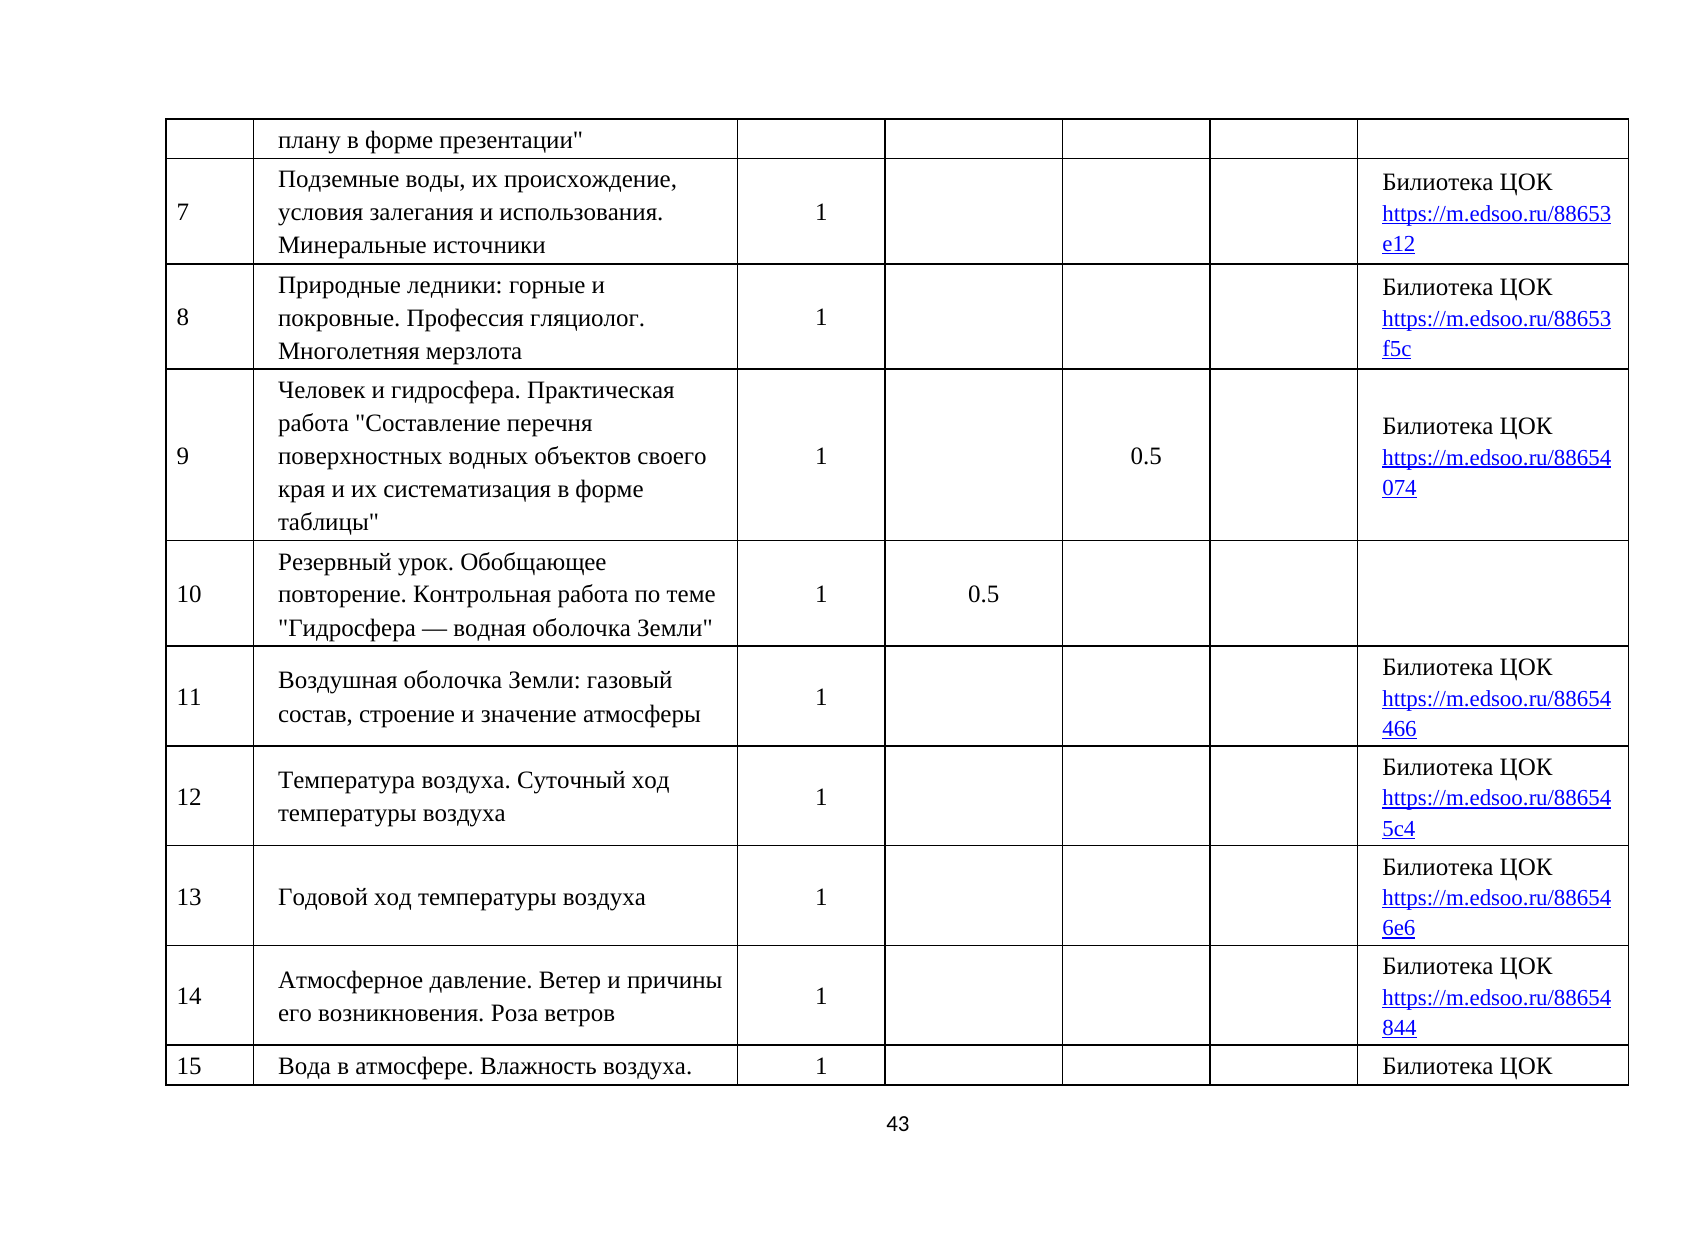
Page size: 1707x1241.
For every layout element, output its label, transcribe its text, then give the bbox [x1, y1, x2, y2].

table_cell Вода в атмосфере. Влажность воздуха. [254, 1046, 737, 1084]
table_cell [886, 846, 1062, 944]
table_cell [886, 647, 1062, 745]
table_cell Билиотека ЦОК https://m.edsoo.ru/886545c4 [1358, 747, 1628, 845]
table_cell 12 [167, 747, 253, 845]
table_cell 1 [738, 846, 884, 944]
table_cell 1 [738, 946, 884, 1044]
table_cell 1 [738, 1046, 884, 1084]
table_cell Атмосферное давление. Ветер и причины его возникновения. Роза ветров [254, 946, 737, 1044]
table_cell [886, 1046, 1062, 1084]
table_cell [886, 265, 1062, 368]
table_cell [886, 370, 1062, 540]
table_cell [1063, 946, 1209, 1044]
table_cell [1211, 1046, 1357, 1084]
table_cell [1211, 541, 1357, 645]
table_cell 13 [167, 846, 253, 944]
table_cell [886, 159, 1062, 263]
table_cell Билиотека ЦОК https://m.edsoo.ru/88654844 [1358, 946, 1628, 1044]
table_cell 1 [738, 647, 884, 745]
table_cell 1 [738, 541, 884, 645]
table_cell [886, 120, 1062, 157]
table_cell 1 [738, 159, 884, 263]
table_cell Температура воздуха. Суточный ход температуры воздуха [254, 747, 737, 845]
table_cell [886, 747, 1062, 845]
table_cell Природные ледники: горные и покровные. Профессия гляциолог. Многолетняя мерзлота [254, 265, 737, 368]
table_cell [167, 120, 253, 157]
table_cell 9 [167, 370, 253, 540]
table_cell 0.5 [886, 541, 1062, 645]
table_cell [886, 946, 1062, 1044]
table_cell [1063, 541, 1209, 645]
table_cell Человек и гидросфера. Практическая работа "Составление перечня поверхностных водных объектов своего края и их систематизация в форме таблицы" [254, 370, 737, 540]
table_cell [1211, 120, 1357, 157]
table_cell [1211, 946, 1357, 1044]
table_cell Воздушная оболочка Земли: газовый состав, строение и значение атмосферы [254, 647, 737, 745]
table_cell Билиотека ЦОК https://m.edsoo.ru/88654466 [1358, 647, 1628, 745]
table_cell плану в форме презентации" [254, 120, 737, 157]
table_cell Подземные воды, их происхождение, условия залегания и использования. Минеральные источники [254, 159, 737, 263]
table_cell 14 [167, 946, 253, 1044]
table_cell Билиотека ЦОК [1358, 1046, 1628, 1084]
table_cell Билиотека ЦОК https://m.edsoo.ru/88654074 [1358, 370, 1628, 540]
table_cell 0.5 [1063, 370, 1209, 540]
table_cell 1 [738, 265, 884, 368]
table_cell [1211, 159, 1357, 263]
table_cell 10 [167, 541, 253, 645]
table_cell [1063, 846, 1209, 944]
table_cell [1211, 647, 1357, 745]
table_cell 1 [738, 747, 884, 845]
table_cell [1063, 747, 1209, 845]
table_cell [1063, 1046, 1209, 1084]
table_cell [1063, 647, 1209, 745]
table_cell 1 [738, 370, 884, 540]
table_cell Билиотека ЦОК https://m.edsoo.ru/88653e12 [1358, 159, 1628, 263]
table_cell [738, 120, 884, 157]
table_cell [1063, 120, 1209, 157]
table_cell Резервный урок. Обобщающее повторение. Контрольная работа по теме "Гидросфера — водная оболочка Земли" [254, 541, 737, 645]
table_cell [1358, 541, 1628, 645]
table_cell [1358, 120, 1628, 157]
table_cell [1211, 747, 1357, 845]
table_cell 8 [167, 265, 253, 368]
table_cell [1063, 159, 1209, 263]
table_cell [1211, 265, 1357, 368]
table_cell [1211, 846, 1357, 944]
table_cell [1063, 265, 1209, 368]
table_cell 15 [167, 1046, 253, 1084]
table_cell Билиотека ЦОК https://m.edsoo.ru/886546e6 [1358, 846, 1628, 944]
table_cell 11 [167, 647, 253, 745]
table_cell [1211, 370, 1357, 540]
table_cell Билиотека ЦОК https://m.edsoo.ru/88653f5c [1358, 265, 1628, 368]
table_cell 7 [167, 159, 253, 263]
table_cell Годовой ход температуры воздуха [254, 846, 737, 944]
